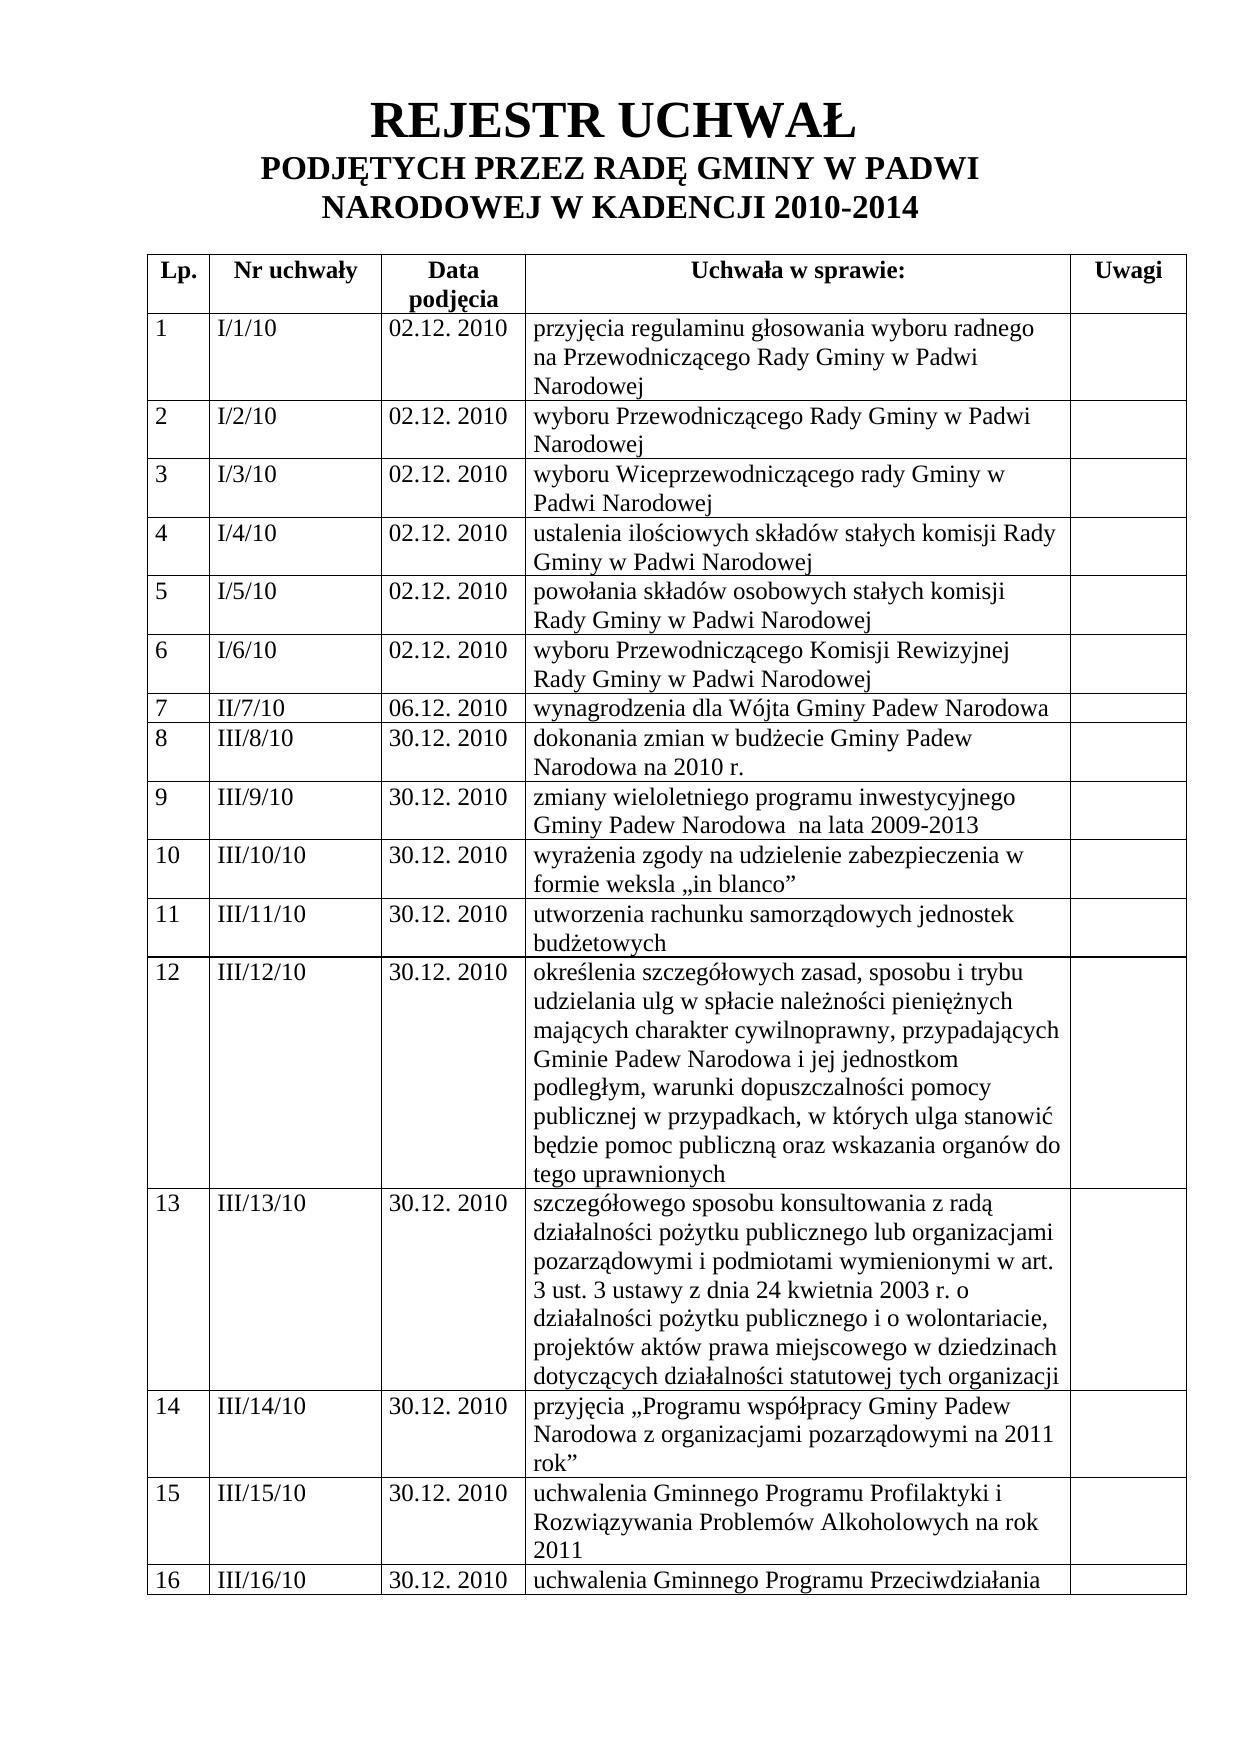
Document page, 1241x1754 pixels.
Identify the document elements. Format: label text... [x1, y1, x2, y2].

table_cell [1071, 840, 1186, 898]
table_cell 13 [148, 1189, 209, 1390]
table_cell [1071, 314, 1186, 400]
table_cell III/14/10 [210, 1391, 381, 1477]
table_cell 5 [148, 576, 209, 634]
table_cell 14 [148, 1391, 209, 1477]
table_cell wyboru Przewodniczącego Rady Gminy w Padwi Narodowej [526, 401, 1070, 458]
table_cell [1071, 723, 1186, 781]
table_cell [1071, 899, 1186, 956]
table_cell 30.12. 2010 [382, 1391, 525, 1477]
table_cell I/4/10 [210, 518, 381, 575]
table_cell 30.12. 2010 [382, 723, 525, 781]
table_cell [1071, 635, 1186, 692]
table_cell 30.12. 2010 [382, 1478, 525, 1564]
table_cell III/9/10 [210, 782, 381, 839]
table_cell wyrażenia zgody na udzielenie zabezpieczenia w formie weksla „in blanco” [526, 840, 1070, 898]
table_cell 30.12. 2010 [382, 782, 525, 839]
text REJESTR UCHWAŁ [148, 89, 1092, 148]
table_cell 06.12. 2010 [382, 694, 525, 722]
table_cell powołania składów osobowych stałych komisji Rady Gminy w Padwi Narodowej [526, 576, 1070, 634]
table_cell 02.12. 2010 [382, 314, 525, 400]
table_header Lp. [148, 255, 209, 312]
table_cell szczegółowego sposobu konsultowania z radą działalności pożytku publicznego lub organizacjami pozarządowymi i podmiotami wymienionymi w art. 3 ust. 3 ustawy z dnia 24 kwietnia 2003 r. o działalności pożytku publicznego i o wolontariacie, projektów aktów prawa miejscowego w dziedzinach dotyczących działalności statutowej tych organizacji [526, 1189, 1070, 1390]
table_cell przyjęcia „Programu współpracy Gminy Padew Narodowa z organizacjami pozarządowymi na 2011 rok” [526, 1391, 1070, 1477]
table_cell 30.12. 2010 [382, 958, 525, 1187]
table_cell [1071, 1391, 1186, 1477]
table_cell utworzenia rachunku samorządowych jednostek budżetowych [526, 899, 1070, 956]
table_cell 15 [148, 1478, 209, 1564]
table_cell [1071, 401, 1186, 458]
table_cell 6 [148, 635, 209, 692]
table_cell [1071, 1478, 1186, 1564]
table_cell dokonania zmian w budżecie Gminy Padew Narodowa na 2010 r. [526, 723, 1070, 781]
table_cell 11 [148, 899, 209, 956]
table_cell [1071, 459, 1186, 517]
table_cell [1071, 576, 1186, 634]
table_cell 16 [148, 1565, 209, 1594]
table_header Nr uchwały [210, 255, 381, 312]
text PODJĘTYCH PRZEZ RADĘ GMINY W PADWI NARODOWEJ W KADENCJI 2010-2014 [148, 148, 1092, 225]
table_cell [1071, 1189, 1186, 1390]
table_cell I/5/10 [210, 576, 381, 634]
table_cell 2 [148, 401, 209, 458]
table_cell I/2/10 [210, 401, 381, 458]
table_cell uchwalenia Gminnego Programu Profilaktyki i Rozwiązywania Problemów Alkoholowych na rok 2011 [526, 1478, 1070, 1564]
table_cell 8 [148, 723, 209, 781]
table_cell 10 [148, 840, 209, 898]
table_cell III/15/10 [210, 1478, 381, 1564]
table_cell 02.12. 2010 [382, 518, 525, 575]
table_header Uchwała w sprawie: [526, 255, 1070, 312]
table_header Uwagi [1071, 255, 1186, 312]
table_cell zmiany wieloletniego programu inwestycyjnego Gminy Padew Narodowa na lata 2009-2013 [526, 782, 1070, 839]
table_cell 30.12. 2010 [382, 1189, 525, 1390]
table_cell III/12/10 [210, 958, 381, 1187]
table_cell 7 [148, 694, 209, 722]
table_cell III/13/10 [210, 1189, 381, 1390]
table_cell III/16/10 [210, 1565, 381, 1594]
table_cell 30.12. 2010 [382, 1565, 525, 1594]
table_cell I/1/10 [210, 314, 381, 400]
table_cell 4 [148, 518, 209, 575]
table_cell III/8/10 [210, 723, 381, 781]
table_cell 30.12. 2010 [382, 899, 525, 956]
table_cell 12 [148, 958, 209, 1187]
table_cell wyboru Wiceprzewodniczącego rady Gminy w Padwi Narodowej [526, 459, 1070, 517]
table_cell 02.12. 2010 [382, 459, 525, 517]
table_cell I/3/10 [210, 459, 381, 517]
table_cell II/7/10 [210, 694, 381, 722]
table_cell [1071, 1565, 1186, 1594]
table_header Data podjęcia [382, 255, 525, 312]
table_cell [1071, 958, 1186, 1187]
table_cell 3 [148, 459, 209, 517]
table_cell [1071, 518, 1186, 575]
table_cell [1071, 694, 1186, 722]
table_cell 1 [148, 314, 209, 400]
table_cell wyboru Przewodniczącego Komisji Rewizyjnej Rady Gminy w Padwi Narodowej [526, 635, 1070, 692]
table_cell 02.12. 2010 [382, 635, 525, 692]
table_cell wynagrodzenia dla Wójta Gminy Padew Narodowa [526, 694, 1070, 722]
table_cell III/10/10 [210, 840, 381, 898]
table_cell 02.12. 2010 [382, 576, 525, 634]
table_cell 30.12. 2010 [382, 840, 525, 898]
table_cell I/6/10 [210, 635, 381, 692]
table_cell określenia szczegółowych zasad, sposobu i trybu udzielania ulg w spłacie należności pieniężnych mających charakter cywilnoprawny, przypadających Gminie Padew Narodowa i jej jednostkom podległym, warunki dopuszczalności pomocy publicznej w przypadkach, w których ulga stanowić będzie pomoc publiczną oraz wskazania organów do tego uprawnionych [526, 958, 1070, 1187]
table_cell 02.12. 2010 [382, 401, 525, 458]
table_cell III/11/10 [210, 899, 381, 956]
table_cell 9 [148, 782, 209, 839]
table_cell [1071, 782, 1186, 839]
table_cell uchwalenia Gminnego Programu Przeciwdziałania [526, 1565, 1070, 1594]
table_cell ustalenia ilościowych składów stałych komisji Rady Gminy w Padwi Narodowej [526, 518, 1070, 575]
table_cell przyjęcia regulaminu głosowania wyboru radnego na Przewodniczącego Rady Gminy w Padwi Narodowej [526, 314, 1070, 400]
